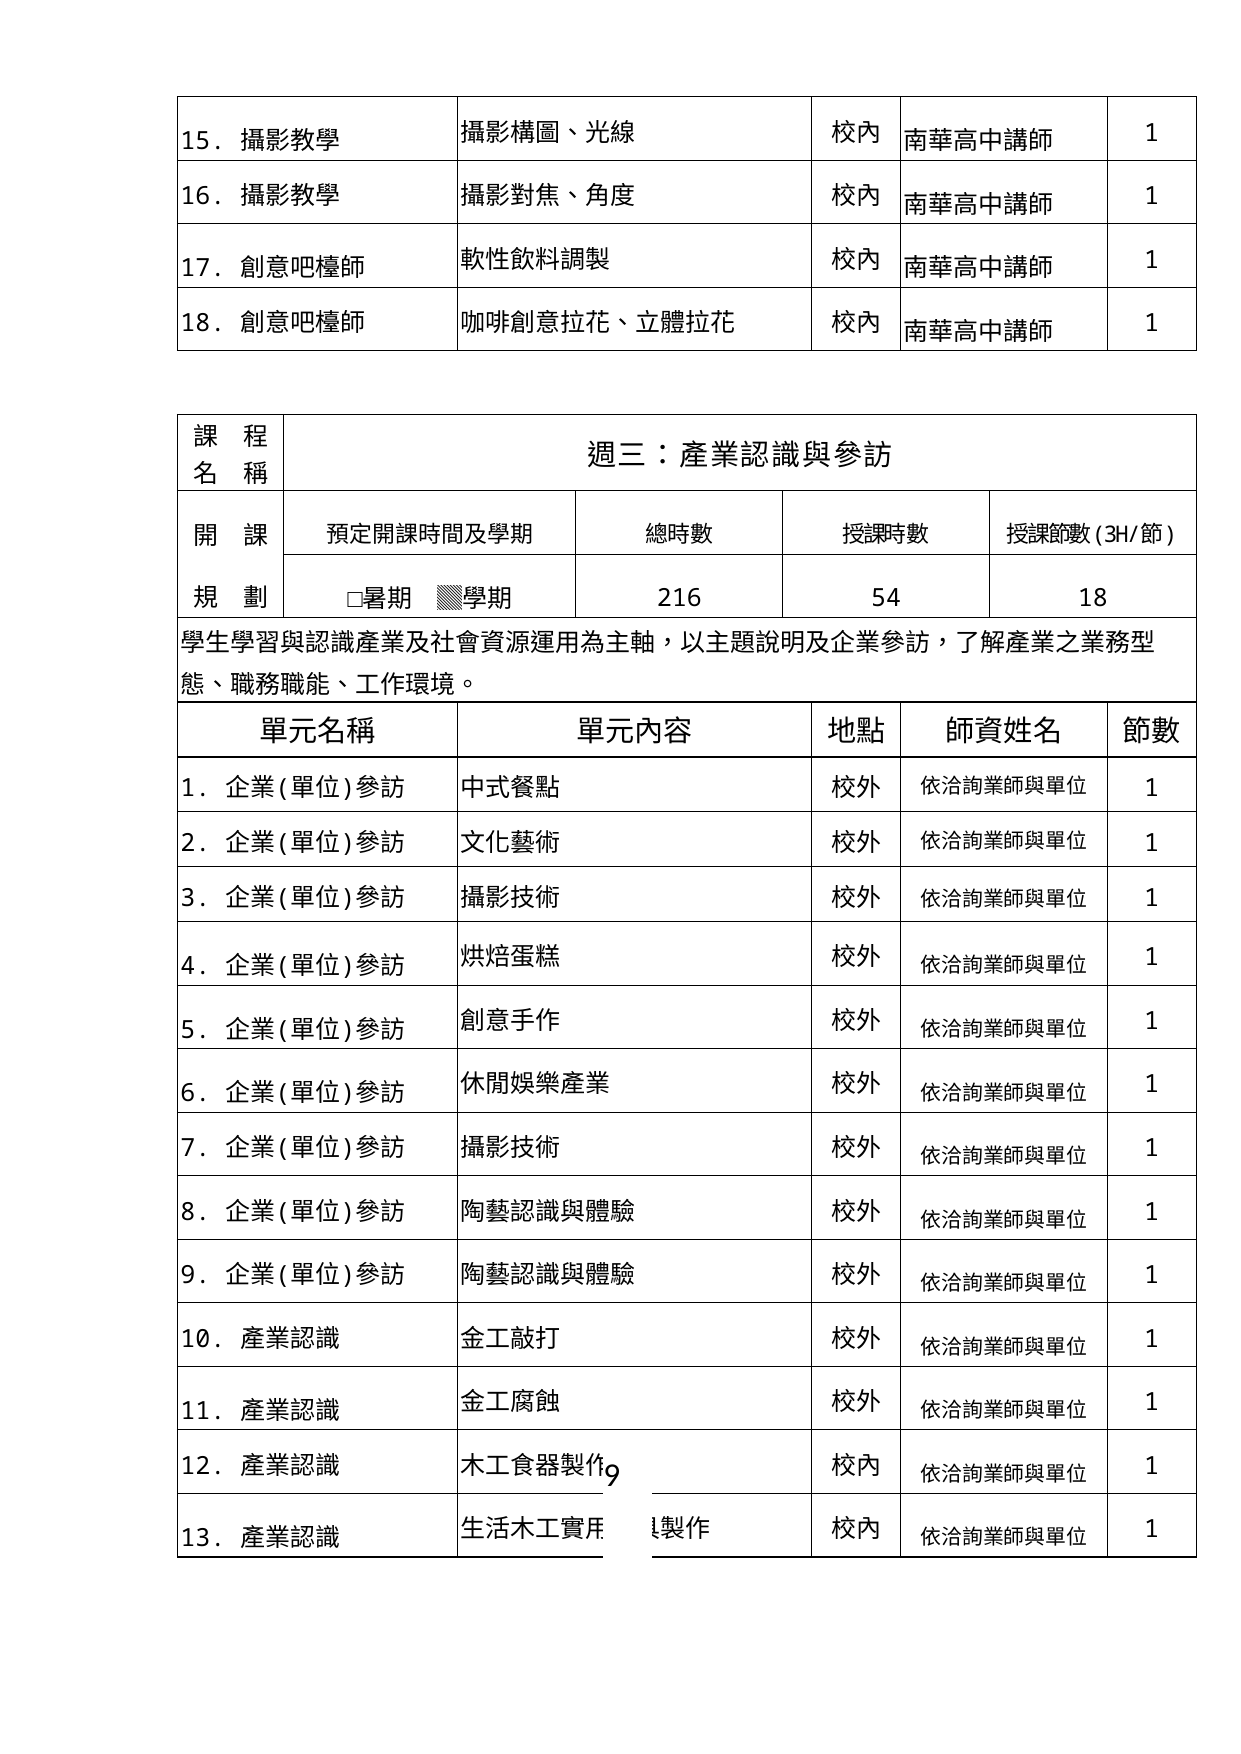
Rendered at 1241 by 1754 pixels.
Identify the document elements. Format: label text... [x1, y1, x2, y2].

table_cell 依洽詢業師與單位 [901, 1113, 1107, 1175]
table_cell 校內 [812, 1430, 900, 1493]
table_cell 1. 企業(單位)參訪 [178, 758, 457, 811]
table_cell 校內 [812, 224, 900, 287]
table_cell 校外 [812, 986, 900, 1048]
table_cell 地點 [812, 703, 900, 756]
table_cell 授課時數 [783, 491, 989, 553]
table_cell 預定開課時間及學期 [284, 491, 575, 553]
table_cell 1 [1108, 1240, 1196, 1302]
table_cell 依洽詢業師與單位 [901, 1049, 1107, 1112]
table_cell 南華高中講師 [901, 288, 1107, 350]
table_cell 1 [1108, 1049, 1196, 1112]
table_cell 師資姓名 [901, 703, 1107, 756]
table_cell 中式餐點 [458, 758, 811, 811]
table_cell 金工敲打 [458, 1303, 811, 1366]
table_cell 1 [1108, 288, 1196, 350]
table_cell 校外 [812, 1113, 900, 1175]
table_cell 校外 [812, 812, 900, 866]
table_cell 9. 企業(單位)參訪 [178, 1240, 457, 1302]
table_cell 校外 [812, 1303, 900, 1366]
table_cell 創意手作 [458, 986, 811, 1048]
table_cell 依洽詢業師與單位 [901, 1240, 1107, 1302]
table_cell 校外 [812, 1049, 900, 1112]
table_cell 陶藝認識與體驗 [458, 1240, 811, 1302]
table_cell 學生學習與認識產業及社會資源運用為主軸，以主題說明及企業參訪，了解產業之業務型態、職務職能、工作環境。 [178, 618, 1196, 701]
table_cell 單元內容 [458, 703, 811, 756]
table_cell 6. 企業(單位)參訪 [178, 1049, 457, 1112]
table_cell 1 [1108, 1494, 1196, 1556]
table_cell 3. 企業(單位)參訪 [178, 867, 457, 921]
table_cell 授課節數(3H/節) [990, 491, 1196, 553]
table_cell 1 [1108, 1176, 1196, 1239]
table_cell 生活木工實用器具製作 [458, 1494, 603, 1556]
table_cell 依洽詢業師與單位 [901, 1367, 1107, 1429]
table_cell 1 [1108, 867, 1196, 921]
table_cell 軟性飲料調製 [458, 224, 811, 287]
table_cell 依洽詢業師與單位 [901, 1494, 1107, 1556]
table_cell 依洽詢業師與單位 [901, 1176, 1107, 1239]
table_cell 攝影構圖、光線 [458, 97, 811, 160]
table_cell 依洽詢業師與單位 [901, 867, 1107, 921]
table_cell 依洽詢業師與單位 [901, 1430, 1107, 1493]
table_cell 15. 攝影教學 [178, 97, 457, 160]
table_cell 16. 攝影教學 [178, 161, 457, 223]
table_cell 12. 產業認識 [178, 1430, 457, 1493]
table_cell 10. 產業認識 [178, 1303, 457, 1366]
table_cell 開 課 規 劃 [178, 491, 283, 617]
table_cell 13. 產業認識 [178, 1494, 457, 1556]
table_cell 1 [1108, 1303, 1196, 1366]
table_cell 1 [1108, 224, 1196, 287]
table_cell 木工食器製作 [458, 1430, 811, 1493]
table_cell 攝影對焦、角度 [458, 161, 811, 223]
table_cell 5. 企業(單位)參訪 [178, 986, 457, 1048]
table_cell 總時數 [576, 491, 782, 553]
table_cell 1 [1108, 812, 1196, 866]
table_cell 11. 產業認識 [178, 1367, 457, 1429]
table_cell □暑期 ▓學期 [284, 555, 575, 617]
table_cell 54 [783, 555, 989, 617]
table_cell 2. 企業(單位)參訪 [178, 812, 457, 866]
table_cell 校外 [812, 867, 900, 921]
table_cell 17. 創意吧檯師 [178, 224, 457, 287]
table_cell 校內 [812, 288, 900, 350]
table_cell 校內 [812, 161, 900, 223]
table_cell 攝影技術 [458, 1113, 811, 1175]
table_cell 216 [576, 555, 782, 617]
table_cell 18 [990, 555, 1196, 617]
table_cell 校外 [812, 922, 900, 984]
table_cell 依洽詢業師與單位 [901, 758, 1107, 811]
table_cell 節數 [1108, 703, 1196, 756]
table_cell 依洽詢業師與單位 [901, 812, 1107, 866]
table_cell 7. 企業(單位)參訪 [178, 1113, 457, 1175]
table_cell 依洽詢業師與單位 [901, 922, 1107, 984]
table_cell 1 [1108, 1367, 1196, 1429]
table_cell 8. 企業(單位)參訪 [178, 1176, 457, 1239]
table_cell 依洽詢業師與單位 [901, 1303, 1107, 1366]
table_cell 1 [1108, 161, 1196, 223]
table_cell 4. 企業(單位)參訪 [178, 922, 457, 984]
table_cell 南華高中講師 [901, 97, 1107, 160]
table_cell 1 [1108, 758, 1196, 811]
table_cell 單元名稱 [178, 703, 457, 756]
table_cell 陶藝認識與體驗 [458, 1176, 811, 1239]
table_cell 1 [1108, 1430, 1196, 1493]
table_cell 1 [1108, 1113, 1196, 1175]
table_cell 金工腐蝕 [458, 1367, 811, 1429]
table_header 課 程 名 稱 [178, 415, 283, 490]
table_cell 南華高中講師 [901, 224, 1107, 287]
table_cell 校內 [812, 97, 900, 160]
table_cell 烘焙蛋糕 [458, 922, 811, 984]
table_cell 攝影技術 [458, 867, 811, 921]
table_cell 校外 [812, 1176, 900, 1239]
table_header 週三：產業認識與參訪 [284, 415, 1196, 490]
table_cell 校外 [812, 1367, 900, 1429]
table_cell 18. 創意吧檯師 [178, 288, 457, 350]
table_cell 咖啡創意拉花、立體拉花 [458, 288, 811, 350]
table_cell 1 [1108, 97, 1196, 160]
table_cell 校內 [812, 1494, 900, 1556]
table_cell 生活木工實用器具製作 [652, 1494, 811, 1556]
table_cell 依洽詢業師與單位 [901, 986, 1107, 1048]
table_cell 南華高中講師 [901, 161, 1107, 223]
table_cell 文化藝術 [458, 812, 811, 866]
table_cell 校外 [812, 758, 900, 811]
table_cell 休閒娛樂產業 [458, 1049, 811, 1112]
table_cell 校外 [812, 1240, 900, 1302]
table_cell 1 [1108, 922, 1196, 984]
table_cell 1 [1108, 986, 1196, 1048]
